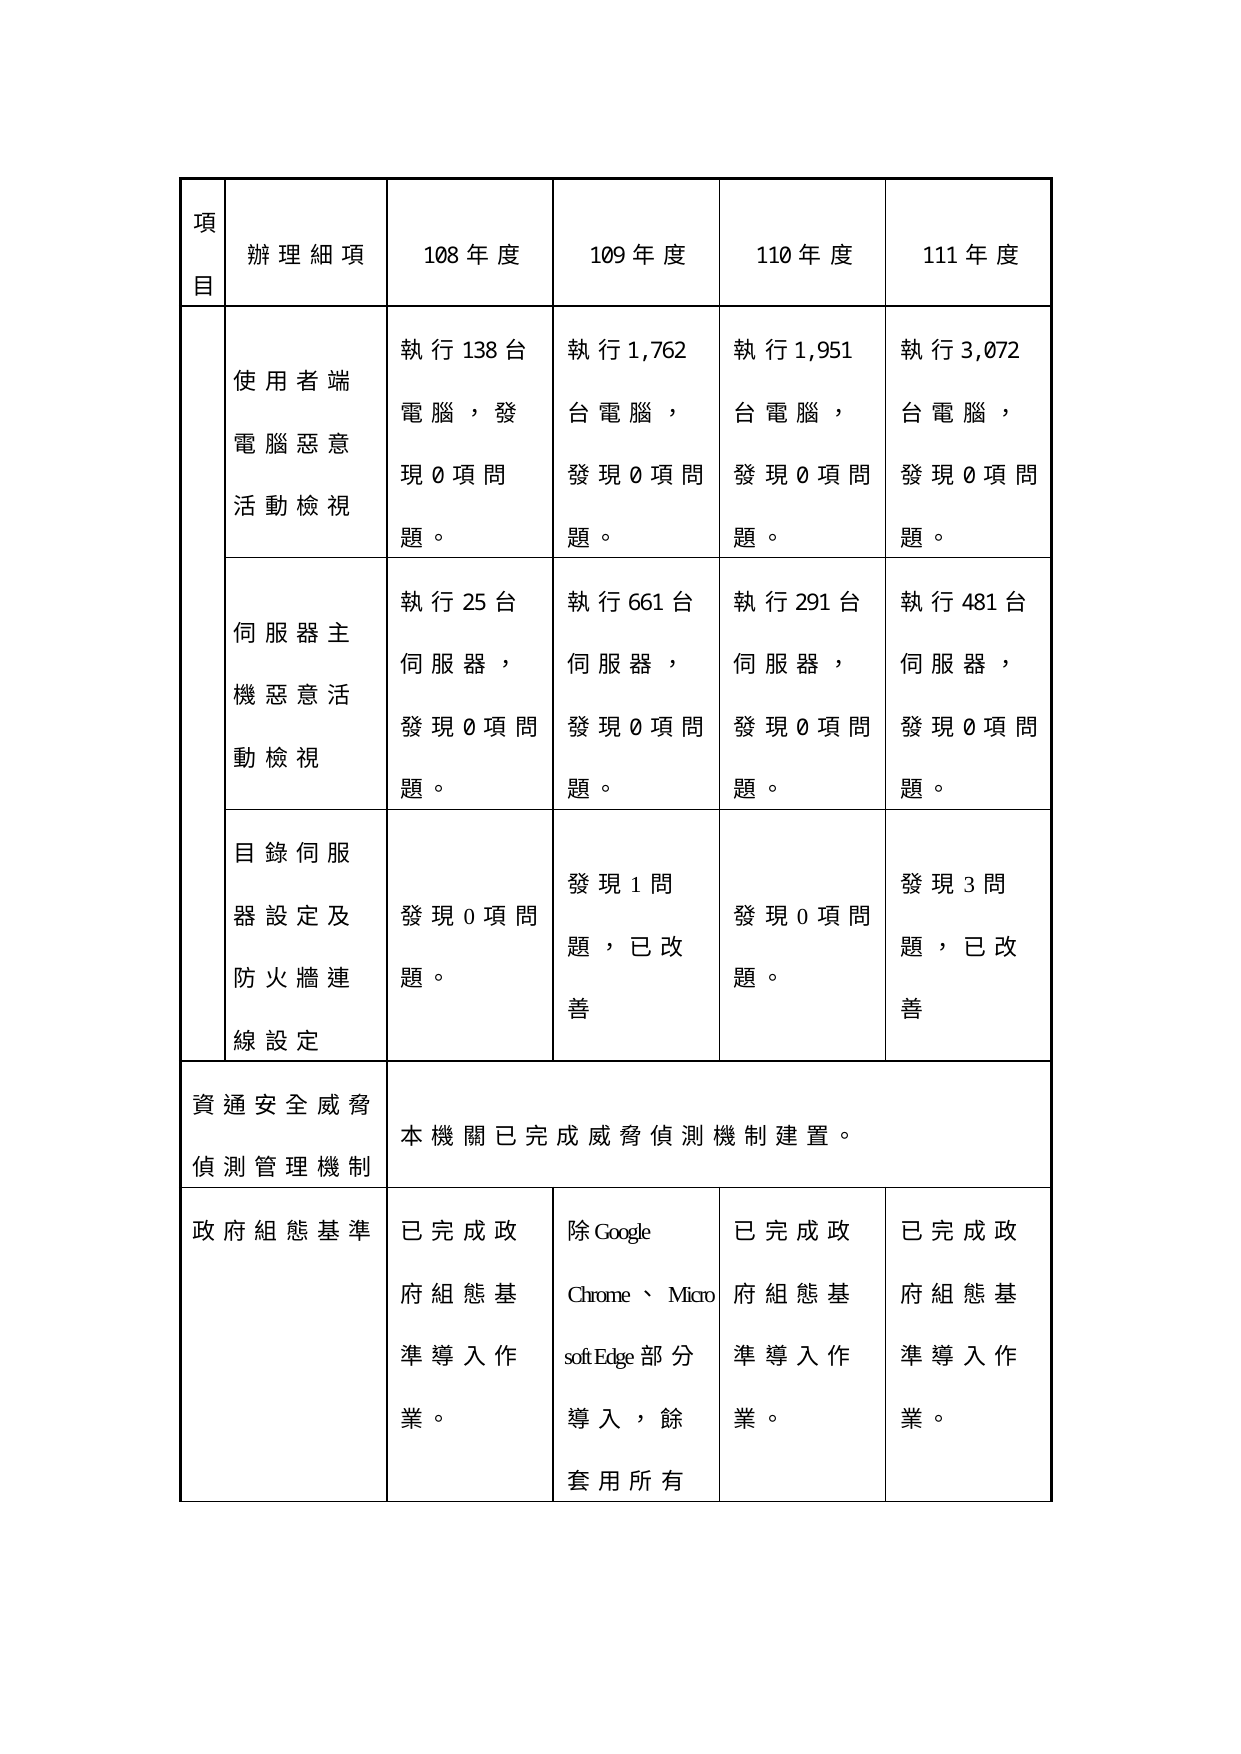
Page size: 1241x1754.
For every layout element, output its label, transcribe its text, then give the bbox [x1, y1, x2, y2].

table_cell 執行3,072台電腦，發現0項問題。 [886, 307, 1050, 557]
table_cell 發現0項問題。 [720, 810, 885, 1060]
table_header 項目 [182, 180, 224, 305]
table_cell 執行1,762台電腦，發現0項問題。 [554, 307, 719, 557]
table_cell 已完成政府組態基準導入作業。 [720, 1188, 885, 1501]
table_cell 本機關已完成威脅偵測機制建置。 [388, 1062, 1050, 1187]
table_cell 除Google Chrome、Microsoft Edge部分導入，餘套用所有 [554, 1188, 719, 1501]
table_cell 使用者端電腦惡意活動檢視 [226, 307, 386, 557]
table_cell 政府組態基準 [182, 1188, 386, 1501]
table_header 111年度 [886, 180, 1050, 305]
table_cell 發現3問題，已改善 [886, 810, 1050, 1060]
table_cell 執行291台伺服器，發現0項問題。 [720, 558, 885, 808]
table_cell 執行138台電腦，發現0項問題。 [388, 307, 552, 557]
table_cell 資通安全威脅偵測管理機制 [182, 1062, 386, 1187]
table_cell 執行661台伺服器，發現0項問題。 [554, 558, 719, 808]
table_header 辦理細項 [226, 180, 386, 305]
table_cell 執行1,951台電腦，發現0項問題。 [720, 307, 885, 557]
table_header 108年度 [388, 180, 552, 305]
table_cell 已完成政府組態基準導入作業。 [388, 1188, 552, 1501]
table_cell 已完成政府組態基準導入作業。 [886, 1188, 1050, 1501]
table_cell 伺服器主機惡意活動檢視 [226, 558, 386, 808]
table_header 110年度 [720, 180, 885, 305]
table_header 109年度 [554, 180, 719, 305]
table_cell 執行481台伺服器，發現0項問題。 [886, 558, 1050, 808]
table_cell 執行25台伺服器，發現0項問題。 [388, 558, 552, 808]
table_cell 目錄伺服器設定及防火牆連線設定 [226, 810, 386, 1060]
table_cell 發現0項問題。 [388, 810, 552, 1060]
table_cell 發現1問題，已改善 [554, 810, 719, 1060]
table_cell [182, 307, 224, 1060]
